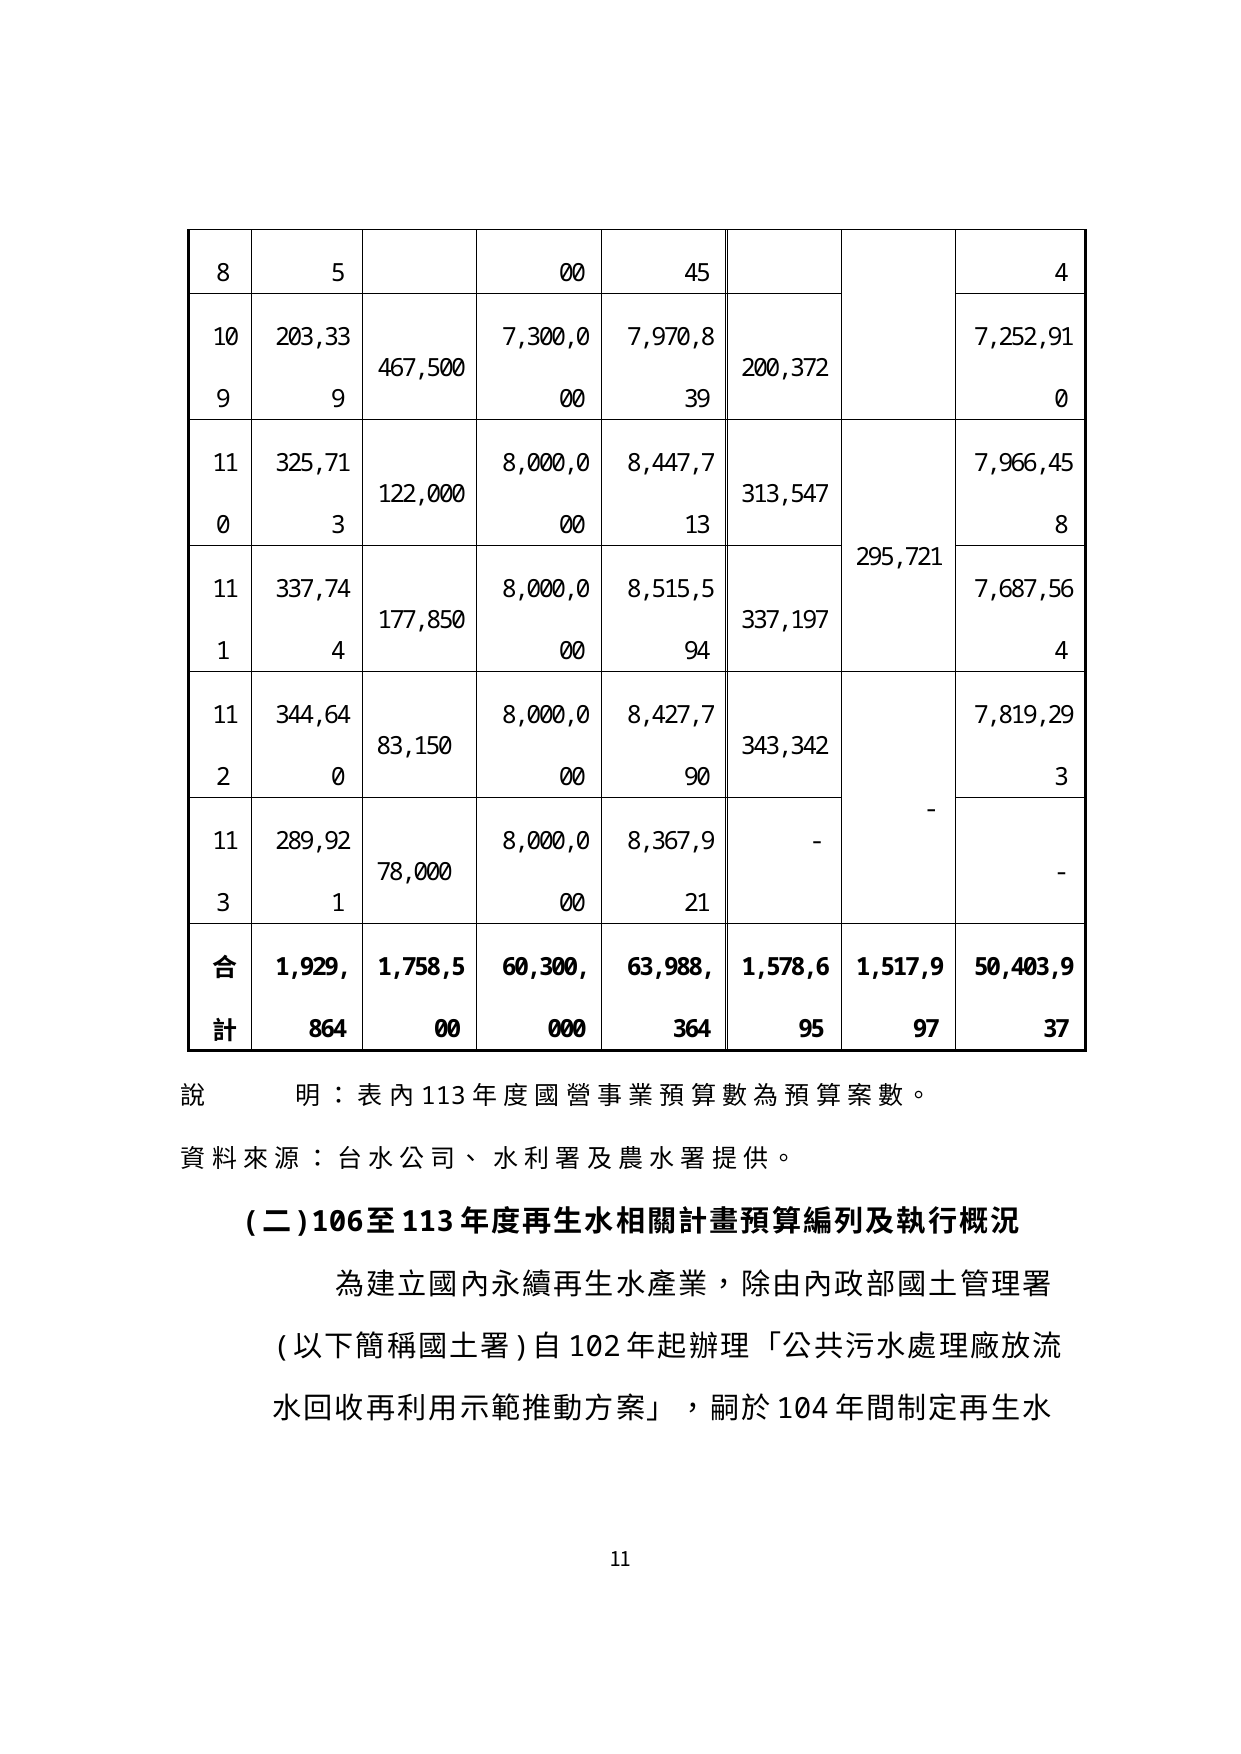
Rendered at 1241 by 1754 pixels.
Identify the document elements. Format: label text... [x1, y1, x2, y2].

table_cell 337,197 [728, 546, 841, 671]
table_cell 8,000,000 [477, 546, 601, 671]
table_cell 8,367,921 [602, 798, 725, 923]
table_cell 45 [602, 230, 725, 293]
table_cell 4 [956, 230, 1084, 293]
table_cell 344,640 [252, 672, 362, 797]
table_cell 337,744 [252, 546, 362, 671]
table_cell 8,000,000 [477, 420, 601, 545]
table_cell 7,687,564 [956, 546, 1084, 671]
table_cell 122,000 [363, 420, 476, 545]
table_cell - [728, 798, 841, 923]
table_cell 8,447,713 [602, 420, 725, 545]
table_cell 合計 [190, 924, 251, 1049]
table_cell 203,339 [252, 294, 362, 419]
table_cell 5 [252, 230, 362, 293]
text 說 明：表內113年度國營事業預算數為預算案數。 [177, 1052, 1063, 1115]
table_cell 289,921 [252, 798, 362, 923]
text 資料來源：台水公司、水利署及農水署提供。 [177, 1115, 1063, 1177]
table_cell 8,427,790 [602, 672, 725, 797]
table_cell [842, 230, 955, 419]
table_cell - [956, 798, 1084, 923]
table_cell 7,966,458 [956, 420, 1084, 545]
table_cell 343,342 [728, 672, 841, 797]
table_cell 177,850 [363, 546, 476, 671]
table_cell 313,547 [728, 420, 841, 545]
table_cell 00 [477, 230, 601, 293]
table_cell 7,819,293 [956, 672, 1084, 797]
table_cell 7,252,910 [956, 294, 1084, 419]
table_cell 1,929,864 [252, 924, 362, 1049]
text (二)106至113年度再生水相關計畫預算編列及執行概況 [236, 1177, 1063, 1240]
table_cell 325,713 [252, 420, 362, 545]
table_cell [728, 230, 841, 293]
table_cell 110 [190, 420, 251, 545]
table_cell 109 [190, 294, 251, 419]
table_cell 63,988,364 [602, 924, 725, 1049]
table_cell 8,000,000 [477, 798, 601, 923]
table_cell 1,517,997 [842, 924, 955, 1049]
table_cell 8,515,594 [602, 546, 725, 671]
table_cell 60,300,000 [477, 924, 601, 1049]
table_cell 7,970,839 [602, 294, 725, 419]
table_cell 111 [190, 546, 251, 671]
text 為建立國內永續再生水產業，除由內政部國土管理署(以下簡稱國土署)自102年起辦理「公共污水處理廠放流水回收再利用示範推動方案」，嗣於104年間制定再生水資源發展條例，以促進水資源永續利用，推動再生水之開發、供給、使用及管理事項，並由國土署賡續辦理再生水廠相關計畫之推動。為加速推動再生水廠之建置，國土署於前瞻基礎建設計畫特別預算「水與發展」辦理「再生水工程推動計畫」(106-109年)，後續則於公務預算編列經費推動「公共污水處理廠再生水推動計畫」(110-115年)，說明如下(詳表2-1-3及表2-1-4)： [266, 1240, 1063, 1427]
table_cell 78,000 [363, 798, 476, 923]
table_cell [363, 230, 476, 293]
table_cell 83,150 [363, 672, 476, 797]
table_cell 8 [190, 230, 251, 293]
table_cell 467,500 [363, 294, 476, 419]
table_cell 200,372 [728, 294, 841, 419]
table_cell 50,403,937 [956, 924, 1084, 1049]
table_cell 113 [190, 798, 251, 923]
table_cell 295,721 [842, 420, 955, 671]
table_cell 1,578,695 [728, 924, 841, 1049]
table_cell 1,758,500 [363, 924, 476, 1049]
table_cell 8,000,000 [477, 672, 601, 797]
table_cell 112 [190, 672, 251, 797]
table_cell 7,300,000 [477, 294, 601, 419]
table_cell - [842, 672, 955, 923]
